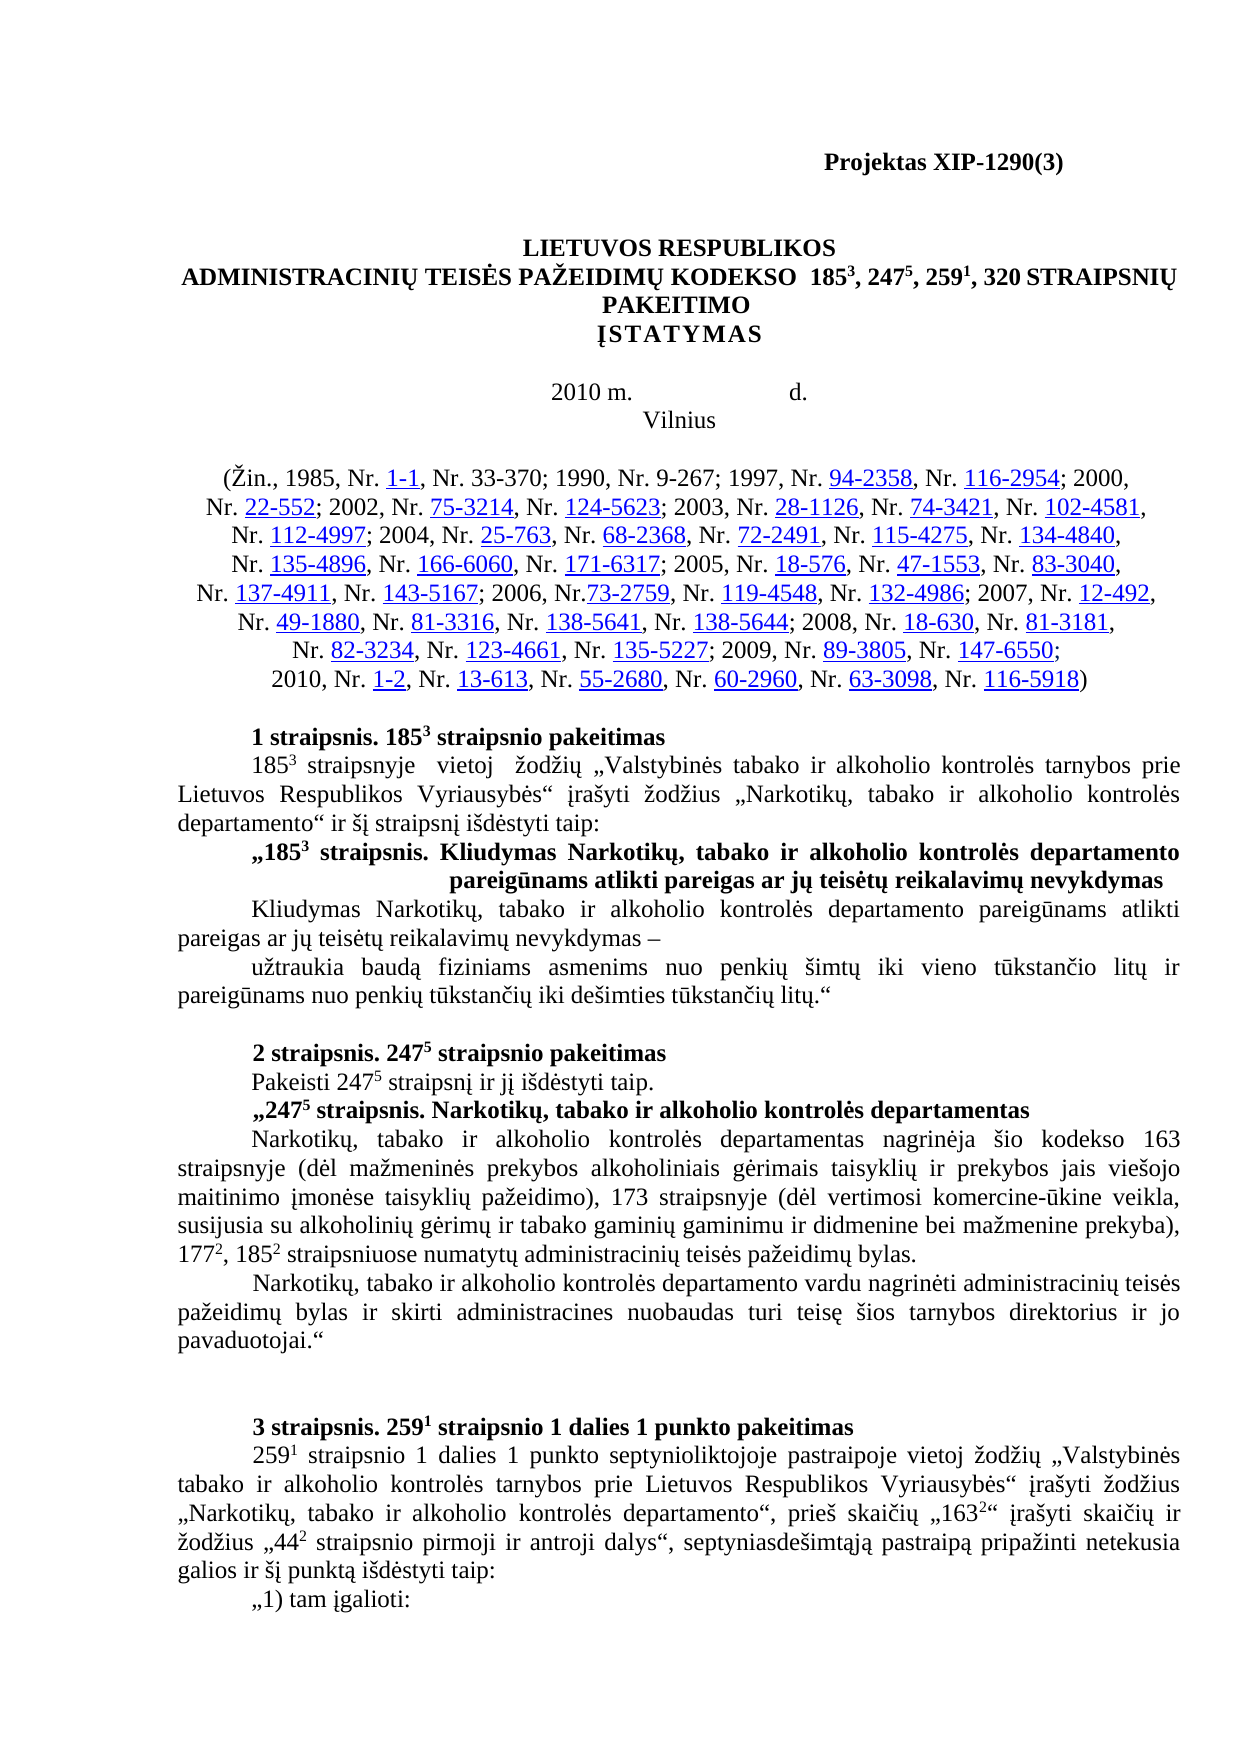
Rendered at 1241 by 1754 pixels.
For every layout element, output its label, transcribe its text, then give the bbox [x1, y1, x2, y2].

text 2591 straipsnio 1 dalies 1 punkto septynioliktojoje pastraipoje vietoj žodžių „Valstybinės tabako ir alkoholio kontrolės tarnybos prie Lietuvos Respublikos Vyriausybės“ įrašyti žodžius „Narkotikų, tabako ir alkoholio kontrolės departamento“, prieš skaičių „1632“ įrašyti skaičių ir žodžius „442 straipsnio pirmoji ir antroji dalys“, septyniasdešimtąją pastraipą pripažinti netekusia galios ir šį punktą išdėstyti taip: [177, 1441, 1181, 1584]
text 1853 straipsnyje vietoj žodžių „Valstybinės tabako ir alkoholio kontrolės tarnybos prie Lietuvos Respublikos Vyriausybės“ įrašyti žodžius „Narkotikų, tabako ir alkoholio kontrolės departamento“ ir šį straipsnį išdėstyti taip: [177, 751, 1181, 837]
text „2475 straipsnis. Narkotikų, tabako ir alkoholio kontrolės departamentas [252, 1096, 1181, 1124]
text (Žin., 1985, Nr. 1-1, Nr. 33-370; 1990, Nr. 9-267; 1997, Nr. 94-2358, Nr. 116-2954; 2000, Nr. 22-552; 2002, Nr. 75-3214, Nr. 124-5623; 2003, Nr. 28-1126, Nr. 74-3421, Nr. 102-4581, Nr. 112-4997; 2004, Nr. 25-763, Nr. 68-2368, Nr. 72-2491, Nr. 115-4275, Nr. 134-4840, Nr. 135-4896, Nr. 166-6060, Nr. 171-6317; 2005, Nr. 18-576, Nr. 47-1553, Nr. 83-3040, Nr. 137-4911, Nr. 143-5167; 2006, Nr.73-2759, Nr. 119-4548, Nr. 132-4986; 2007, Nr. 12-492, Nr. 49-1880, Nr. 81-3316, Nr. 138-5641, Nr. 138-5644; 2008, Nr. 18-630, Nr. 81-3181, Nr. 82-3234, Nr. 123-4661, Nr. 135-5227; 2009, Nr. 89-3805, Nr. 147-6550; 2010, Nr. 1-2, Nr. 13-613, Nr. 55-2680, Nr. 60-2960, Nr. 63-3098, Nr. 116-5918) [177, 463, 1181, 693]
text LIETUVOS RESPUBLIKOS [177, 233, 1181, 262]
text Narkotikų, tabako ir alkoholio kontrolės departamentas nagrinėja šio kodekso 163 straipsnyje (dėl mažmeninės prekybos alkoholiniais gėrimais taisyklių ir prekybos jais viešojo maitinimo įmonėse taisyklių pažeidimo), 173 straipsnyje (dėl vertimosi komercine-ūkine veikla, susijusia su alkoholinių gėrimų ir tabako gaminių gaminimu ir didmenine bei mažmenine prekyba), 1772, 1852 straipsniuose numatytų administracinių teisės pažeidimų bylas. [177, 1124, 1181, 1268]
text 3 straipsnis. 2591 straipsnio 1 dalies 1 punkto pakeitimas [177, 1412, 1181, 1441]
text Pakeisti 2475 straipsnį ir jį išdėstyti taip. [177, 1067, 1181, 1096]
text užtraukia baudą fiziniams asmenims nuo penkių šimtų iki vieno tūkstančio litų ir pareigūnams nuo penkių tūkstančių iki dešimties tūkstančių litų.“ [177, 952, 1181, 1009]
text Projektas XIP-1290(3) [449, 147, 1181, 176]
text Kliudymas Narkotikų, tabako ir alkoholio kontrolės departamento pareigūnams atlikti pareigas ar jų teisėtų reikalavimų nevykdymas – [177, 894, 1181, 952]
text Vilnius [177, 406, 1181, 434]
text „1) tam įgalioti: [177, 1584, 1181, 1613]
text 1 straipsnis. 1853 straipsnio pakeitimas [251, 722, 1181, 751]
text 2 straipsnis. 2475 straipsnio pakeitimas [252, 1038, 1181, 1067]
text ADMINISTRACINIŲ TEISĖS PAŽEIDIMŲ KODEKSO 1853, 2475, 2591, 320 STRAIPSNIŲ PAKEITIMO [177, 262, 1181, 319]
text 2010 m. d. [177, 377, 1181, 406]
text „1853 straipsnis. Kliudymas Narkotikų, tabako ir alkoholio kontrolės departamento pareigūnams atlikti pareigas ar jų teisėtų reikalavimų nevykdymas [251, 837, 1181, 894]
text Narkotikų, tabako ir alkoholio kontrolės departamento vardu nagrinėti administracinių teisės pažeidimų bylas ir skirti administracines nuobaudas turi teisę šios tarnybos direktorius ir jo pavaduotojai.“ [177, 1268, 1181, 1354]
text ĮSTATYMAS [177, 319, 1181, 348]
